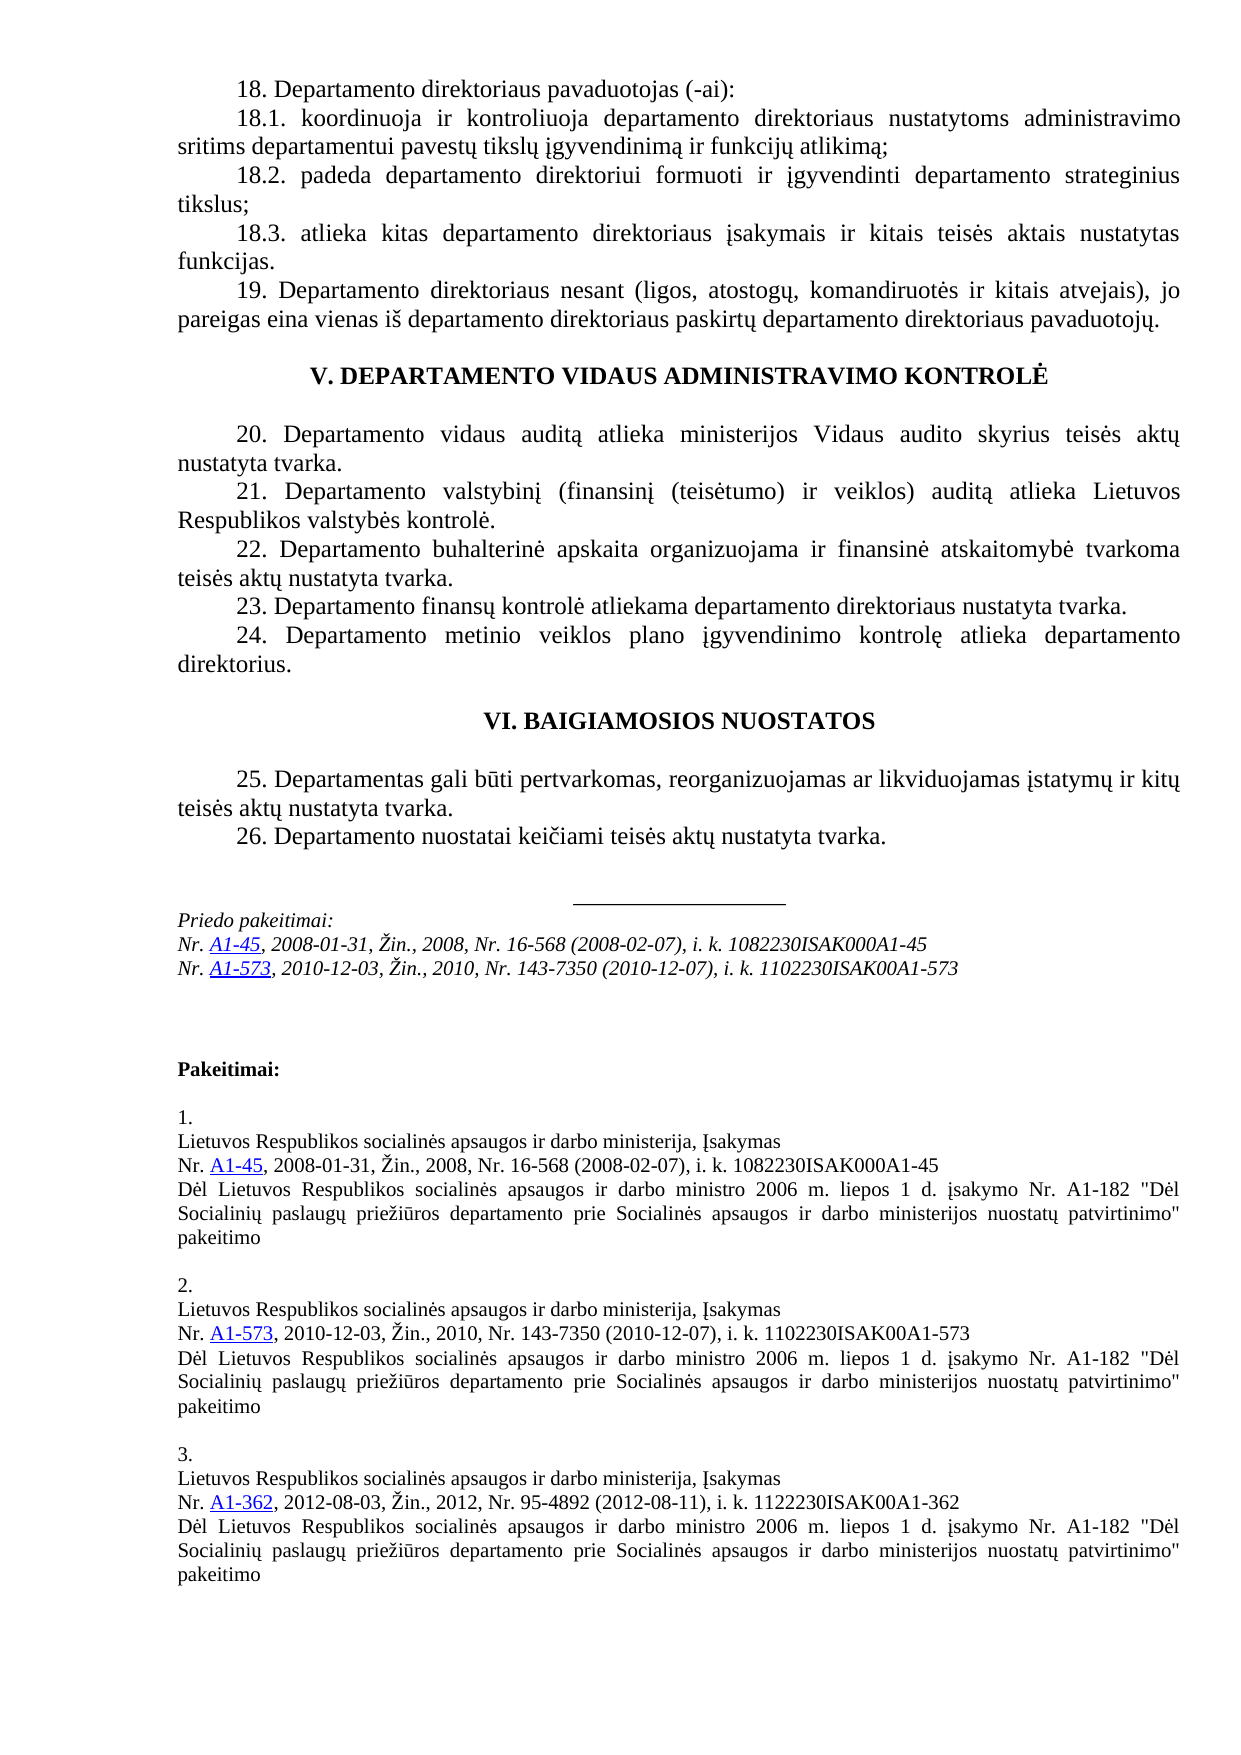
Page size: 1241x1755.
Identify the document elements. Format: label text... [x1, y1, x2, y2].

text 2. [177, 1273, 1181, 1297]
text Nr. A1-573, 2010-12-03, Žin., 2010, Nr. 143-7350 (2010-12-07), i. k. 1102230ISAK00A1-573 [177, 956, 1181, 980]
text 24. Departamento metinio veiklos plano įgyvendinimo kontrolę atlieka departamento direktorius. [177, 620, 1181, 678]
text Dėl Lietuvos Respublikos socialinės apsaugos ir darbo ministro 2006 m. liepos 1 d. įsakymo Nr. A1-182 "Dėl Socialinių paslaugų priežiūros departamento prie Socialinės apsaugos ir darbo ministerijos nuostatų patvirtinimo" pakeitimo [177, 1345, 1181, 1418]
text _________________ [177, 879, 1181, 908]
text Pakeitimai: [177, 1057, 1181, 1081]
text Nr. A1-45, 2008-01-31, Žin., 2008, Nr. 16-568 (2008-02-07), i. k. 1082230ISAK000A1-45 [177, 932, 1181, 956]
text Dėl Lietuvos Respublikos socialinės apsaugos ir darbo ministro 2006 m. liepos 1 d. įsakymo Nr. A1-182 "Dėl Socialinių paslaugų priežiūros departamento prie Socialinės apsaugos ir darbo ministerijos nuostatų patvirtinimo" pakeitimo [177, 1514, 1181, 1586]
text Nr. A1-362, 2012-08-03, Žin., 2012, Nr. 95-4892 (2012-08-11), i. k. 1122230ISAK00A1-362 [177, 1490, 1181, 1514]
text 19. Departamento direktoriaus nesant (ligos, atostogų, komandiruotės ir kitais atvejais), jo pareigas eina vienas iš departamento direktoriaus paskirtų departamento direktoriaus pavaduotojų. [177, 275, 1181, 333]
text 3. [177, 1442, 1181, 1466]
text 18.3. atlieka kitas departamento direktoriaus įsakymais ir kitais teisės aktais nustatytas funkcijas. [177, 218, 1181, 275]
text 18.1. koordinuoja ir kontroliuoja departamento direktoriaus nustatytoms administravimo sritims departamentui pavestų tikslų įgyvendinimą ir funkcijų atlikimą; [177, 103, 1181, 160]
text 26. Departamento nuostatai keičiami teisės aktų nustatyta tvarka. [177, 821, 1181, 850]
text 18. Departamento direktoriaus pavaduotojas (-ai): [177, 74, 1181, 103]
text 18.2. padeda departamento direktoriui formuoti ir įgyvendinti departamento strateginius tikslus; [177, 160, 1181, 218]
text 21. Departamento valstybinį (finansinį (teisėtumo) ir veiklos) auditą atlieka Lietuvos Respublikos valstybės kontrolė. [177, 476, 1181, 534]
text Nr. A1-573, 2010-12-03, Žin., 2010, Nr. 143-7350 (2010-12-07), i. k. 1102230ISAK00A1-573 [177, 1321, 1181, 1345]
text Nr. A1-45, 2008-01-31, Žin., 2008, Nr. 16-568 (2008-02-07), i. k. 1082230ISAK000A1-45 [177, 1153, 1181, 1177]
text Lietuvos Respublikos socialinės apsaugos ir darbo ministerija, Įsakymas [177, 1129, 1181, 1153]
text Lietuvos Respublikos socialinės apsaugos ir darbo ministerija, Įsakymas [177, 1297, 1181, 1321]
text Dėl Lietuvos Respublikos socialinės apsaugos ir darbo ministro 2006 m. liepos 1 d. įsakymo Nr. A1-182 "Dėl Socialinių paslaugų priežiūros departamento prie Socialinės apsaugos ir darbo ministerijos nuostatų patvirtinimo" pakeitimo [177, 1177, 1181, 1249]
text Priedo pakeitimai: [177, 908, 1181, 932]
text VI. BAIGIAMOSIOS NUOSTATOS [177, 706, 1181, 735]
text 22. Departamento buhalterinė apskaita organizuojama ir finansinė atskaitomybė tvarkoma teisės aktų nustatyta tvarka. [177, 534, 1181, 591]
text 23. Departamento finansų kontrolė atliekama departamento direktoriaus nustatyta tvarka. [177, 591, 1181, 620]
text 25. Departamentas gali būti pertvarkomas, reorganizuojamas ar likviduojamas įstatymų ir kitų teisės aktų nustatyta tvarka. [177, 764, 1181, 821]
text V. DEPARTAMENTO VIDAUS ADMINISTRAVIMO KONTROLĖ [177, 361, 1181, 390]
text 1. [177, 1105, 1181, 1129]
text Lietuvos Respublikos socialinės apsaugos ir darbo ministerija, Įsakymas [177, 1466, 1181, 1490]
text 20. Departamento vidaus auditą atlieka ministerijos Vidaus audito skyrius teisės aktų nustatyta tvarka. [177, 419, 1181, 476]
